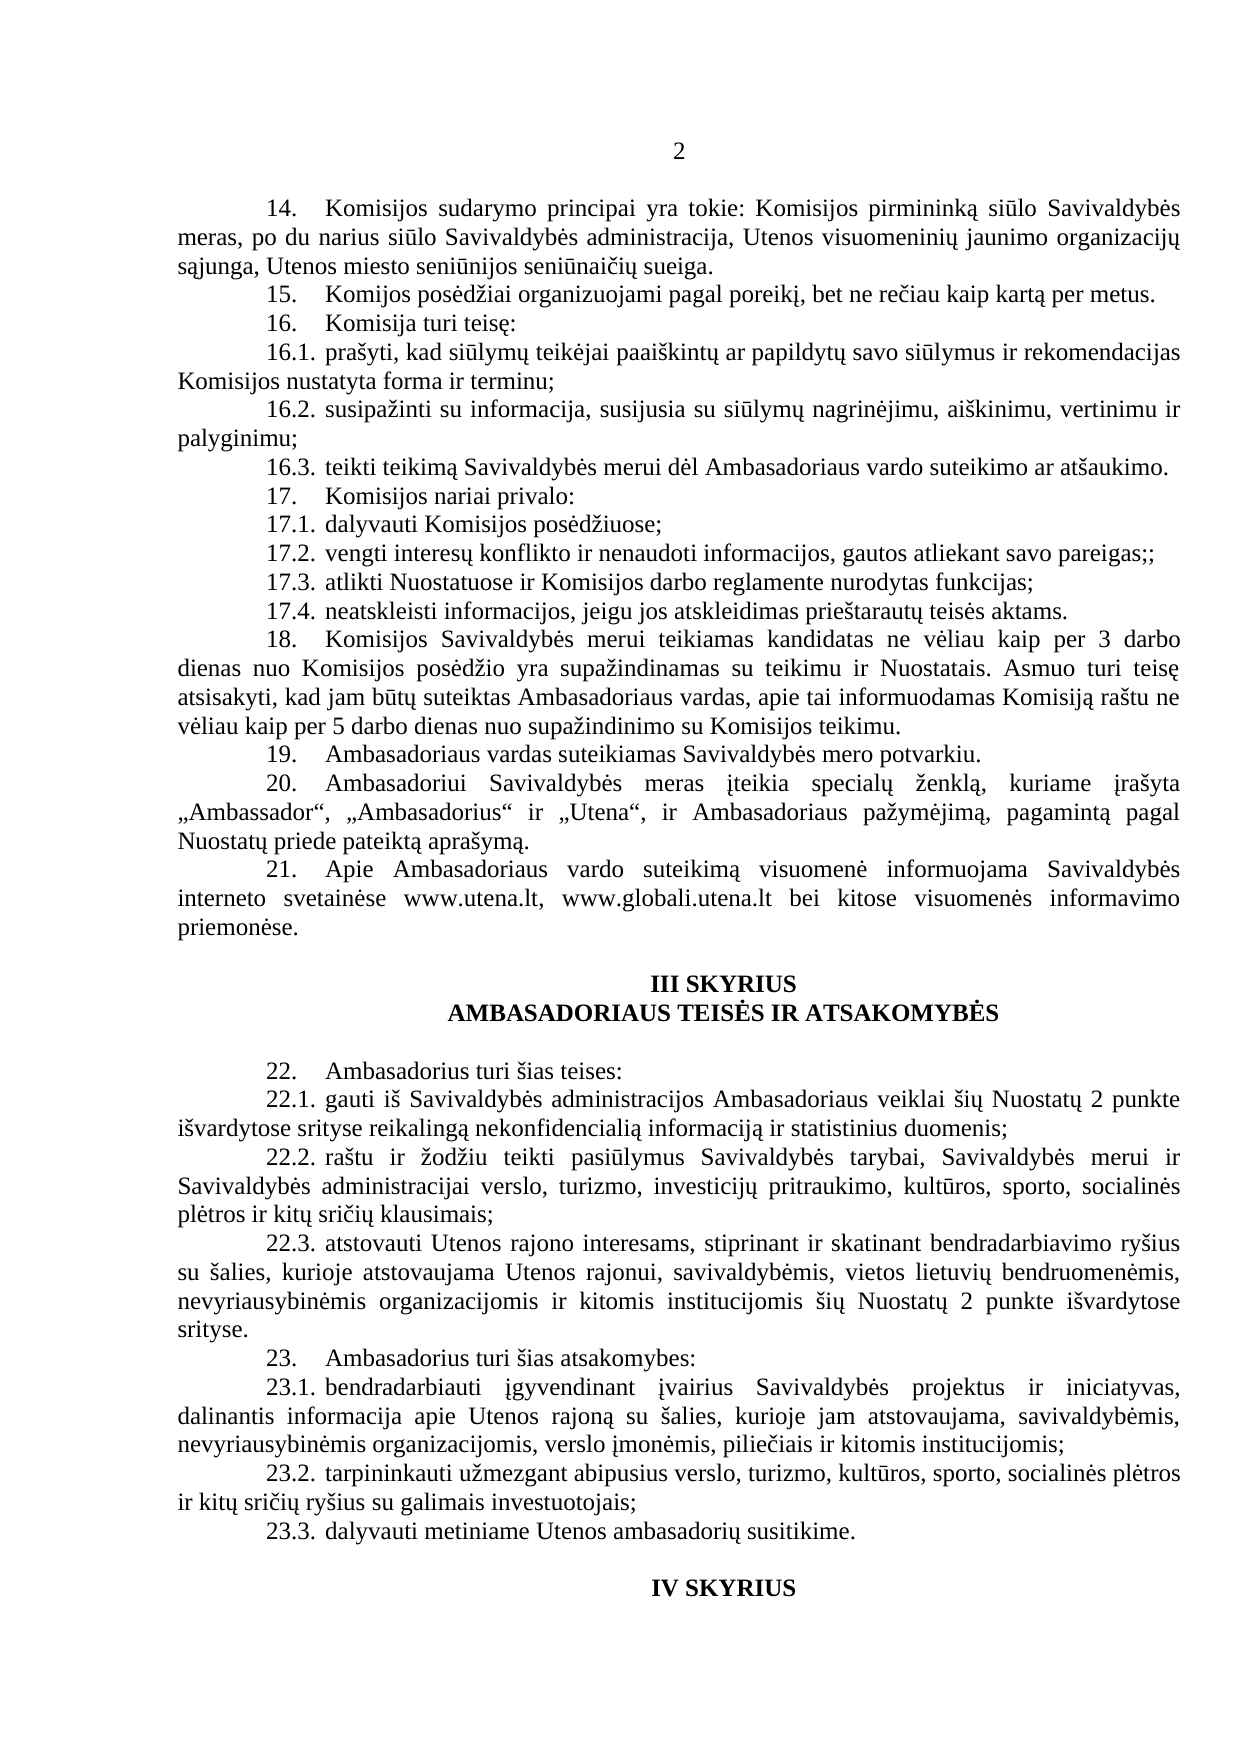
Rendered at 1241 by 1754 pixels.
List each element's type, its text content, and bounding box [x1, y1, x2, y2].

text 16.3. teikti teikimą Savivaldybės merui dėl Ambasadoriaus vardo suteikimo ar atšaukimo. [177, 452, 1181, 481]
text 21. Apie Ambasadoriaus vardo suteikimą visuomenė informuojama Savivaldybės interneto svetainėse www.utena.lt, www.globali.utena.lt bei kitose visuomenės informavimo priemonėse. [177, 854, 1181, 941]
text 23.2. tarpininkauti užmezgant abipusius verslo, turizmo, kultūros, sporto, socialinės plėtros ir kitų sričių ryšius su galimais investuotojais; [177, 1458, 1181, 1516]
text 17.2. vengti interesų konflikto ir nenaudoti informacijos, gautos atliekant savo pareigas;; [177, 538, 1181, 567]
text 17. Komisijos nariai privalo: [177, 481, 1181, 509]
text 23. Ambasadorius turi šias atsakomybes: [177, 1343, 1181, 1372]
text AMBASADORIAUS TEISĖS IR ATSAKOMYBĖS [177, 998, 1181, 1027]
text 16. Komisija turi teisę: [177, 308, 1181, 337]
text 17.3. atlikti Nuostatuose ir Komisijos darbo reglamente nurodytas funkcijas; [177, 567, 1181, 596]
text 23.1. bendradarbiauti įgyvendinant įvairius Savivaldybės projektus ir iniciatyvas, dalinantis informacija apie Utenos rajoną su šalies, kurioje jam atstovaujama, savivaldybėmis, nevyriausybinėmis organizacijomis, verslo įmonėmis, piliečiais ir kitomis institucijomis; [177, 1372, 1181, 1458]
text 17.4. neatskleisti informacijos, jeigu jos atskleidimas prieštarautų teisės aktams. [177, 596, 1181, 624]
text 22.2. raštu ir žodžiu teikti pasiūlymus Savivaldybės tarybai, Savivaldybės merui ir Savivaldybės administracijai verslo, turizmo, investicijų pritraukimo, kultūros, sporto, socialinės plėtros ir kitų sričių klausimais; [177, 1142, 1181, 1228]
text 16.1. prašyti, kad siūlymų teikėjai paaiškintų ar papildytų savo siūlymus ir rekomendacijas Komisijos nustatyta forma ir terminu; [177, 337, 1181, 394]
text 23.3. dalyvauti metiniame Utenos ambasadorių susitikime. [177, 1516, 1181, 1544]
text 17.1. dalyvauti Komisijos posėdžiuose; [177, 509, 1181, 538]
text 22.3. atstovauti Utenos rajono interesams, stiprinant ir skatinant bendradarbiavimo ryšius su šalies, kurioje atstovaujama Utenos rajonui, savivaldybėmis, vietos lietuvių bendruomenėmis, nevyriausybinėmis organizacijomis ir kitomis institucijomis šių Nuostatų 2 punkte išvardytose srityse. [177, 1228, 1181, 1343]
text 14. Komisijos sudarymo principai yra tokie: Komisijos pirmininką siūlo Savivaldybės meras, po du narius siūlo Savivaldybės administracija, Utenos visuomeninių jaunimo organizacijų sąjunga, Utenos miesto seniūnijos seniūnaičių sueiga. [177, 193, 1181, 279]
text 22. Ambasadorius turi šias teises: [177, 1056, 1181, 1084]
text III SKYRIUS [177, 969, 1181, 998]
text 22.1. gauti iš Savivaldybės administracijos Ambasadoriaus veiklai šių Nuostatų 2 punkte išvardytose srityse reikalingą nekonfidencialią informaciją ir statistinius duomenis; [177, 1084, 1181, 1142]
text IV SKYRIUS [177, 1573, 1181, 1602]
text 20. Ambasadoriui Savivaldybės meras įteikia specialų ženklą, kuriame įrašyta „Ambassador“, „Ambasadorius“ ir „Utena“, ir Ambasadoriaus pažymėjimą, pagamintą pagal Nuostatų priede pateiktą aprašymą. [177, 768, 1181, 854]
text 15. Komijos posėdžiai organizuojami pagal poreikį, bet ne rečiau kaip kartą per metus. [177, 279, 1181, 308]
text 16.2. susipažinti su informacija, susijusia su siūlymų nagrinėjimu, aiškinimu, vertinimu ir palyginimu; [177, 394, 1181, 452]
text 19. Ambasadoriaus vardas suteikiamas Savivaldybės mero potvarkiu. [177, 739, 1181, 768]
text 18. Komisijos Savivaldybės merui teikiamas kandidatas ne vėliau kaip per 3 darbo dienas nuo Komisijos posėdžio yra supažindinamas su teikimu ir Nuostatais. Asmuo turi teisę atsisakyti, kad jam būtų suteiktas Ambasadoriaus vardas, apie tai informuodamas Komisiją raštu ne vėliau kaip per 5 darbo dienas nuo supažindinimo su Komisijos teikimu. [177, 624, 1181, 739]
